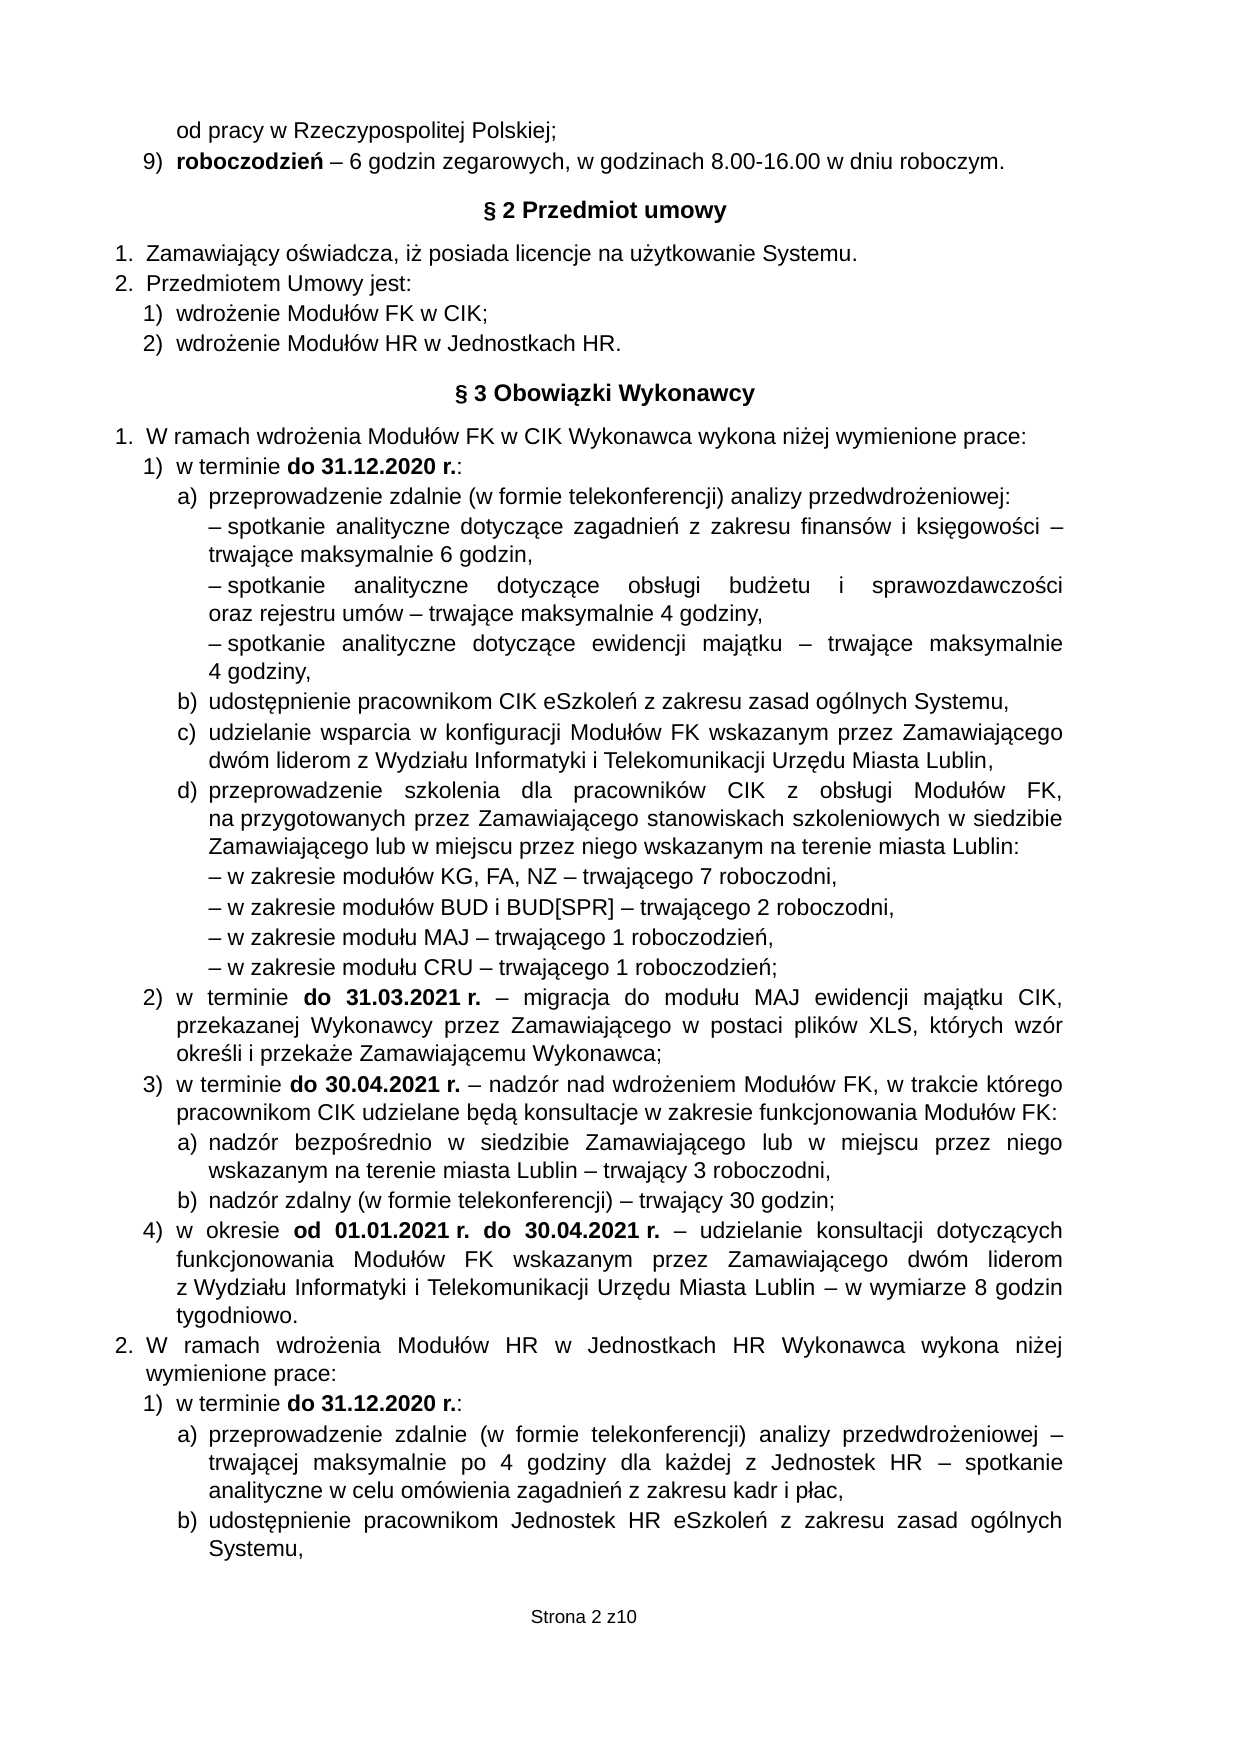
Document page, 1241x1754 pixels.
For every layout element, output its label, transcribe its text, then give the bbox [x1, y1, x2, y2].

subtitle w terminie do 31.03.2021 r. – migracja do modułu MAJ ewidencji majątku CIK, przekazanej Wykonawcy przez Zamawiającego w postaci plików XLS, których wzór określi i przekaże Zamawiającemu Wykonawca; [143, 985, 1063, 1067]
subtitle – w zakresie modułu CRU – trwającego 1 roboczodzień; [177, 954, 1063, 980]
list Obowiązki Wykonawcy [104, 380, 1063, 407]
subtitle nadzór bezpośrednio w siedzibie Zamawiającego lub w miejscu przez niego wskazanym na terenie miasta Lublin – trwający 3 roboczodni, [177, 1129, 1063, 1183]
subtitle – spotkanie analityczne dotyczące zagadnień z zakresu finansów i księgowości – trwające maksymalnie 6 godzin, [177, 514, 1063, 568]
subtitle – w zakresie modułów BUD i BUD[SPR] – trwającego 2 roboczodni, [177, 894, 1063, 920]
subtitle wdrożenie Modułów HR w Jednostkach HR. [143, 331, 1063, 357]
subtitle W ramach wdrożenia Modułów FK w CIK Wykonawca wykona niżej wymienione prace: [114, 423, 1063, 449]
list Przedmiot umowy [104, 197, 1063, 224]
subtitle przeprowadzenie zdalnie (w formie telekonferencji) analizy przedwdrożeniowej: [177, 484, 1063, 509]
subtitle nadzór zdalny (w formie telekonferencji) – trwający 30 godzin; [177, 1188, 1063, 1213]
subtitle przeprowadzenie zdalnie (w formie telekonferencji) analizy przedwdrożeniowej – trwającej maksymalnie po 4 godziny dla każdej z Jednostek HR – spotkanie analityczne w celu omówienia zagadnień z zakresu kadr i płac, [177, 1421, 1063, 1503]
subtitle w terminie do 30.04.2021 r. – nadzór nad wdrożeniem Modułów FK, w trakcie którego pracownikom CIK udzielane będą konsultacje w zakresie funkcjonowania Modułów FK: [143, 1071, 1063, 1125]
subtitle Przedmiotem Umowy jest: [114, 271, 1063, 296]
subtitle w terminie do 31.12.2020 r.: [143, 1391, 1063, 1417]
subtitle – w zakresie modułów KG, FA, NZ – trwającego 7 roboczodni, [177, 864, 1063, 889]
subtitle W ramach wdrożenia Modułów HR w Jednostkach HR Wykonawca wykona niżej wymienione prace: [114, 1333, 1063, 1386]
subtitle w terminie do 31.12.2020 r.: [143, 453, 1063, 479]
subtitle wdrożenie Modułów FK w CIK; [143, 301, 1063, 327]
subtitle – spotkanie analityczne dotyczące ewidencji majątku – trwające maksymalnie 4 godziny, [177, 631, 1063, 684]
subtitle – spotkanie analityczne dotyczące obsługi budżetu i sprawozdawczości oraz rejestru umów – trwające maksymalnie 4 godziny, [177, 572, 1063, 626]
subtitle roboczodzień – 6 godzin zegarowych, w godzinach 8.00-16.00 w dniu roboczym. [143, 148, 1063, 174]
subtitle w okresie od 01.01.2021 r. do 30.04.2021 r. – udzielanie konsultacji dotyczących funkcjonowania Modułów FK wskazanym przez Zamawiającego dwóm liderom z Wydziału Informatyki i Telekomunikacji Urzędu Miasta Lublin – w wymiarze 8 godzin tygodniowo. [143, 1218, 1063, 1328]
subtitle – w zakresie modułu MAJ – trwającego 1 roboczodzień, [177, 924, 1063, 950]
subtitle udostępnienie pracownikom Jednostek HR eSzkoleń z zakresu zasad ogólnych Systemu, [177, 1508, 1063, 1561]
subtitle udostępnienie pracownikom CIK eSzkoleń z zakresu zasad ogólnych Systemu, [177, 689, 1063, 714]
subtitle od pracy w Rzeczypospolitej Polskiej; [143, 118, 1063, 144]
subtitle Zamawiający oświadcza, iż posiada licencje na użytkowanie Systemu. [114, 241, 1063, 266]
subtitle udzielanie wsparcia w konfiguracji Modułów FK wskazanym przez Zamawiającego dwóm liderom z Wydziału Informatyki i Telekomunikacji Urzędu Miasta Lublin, [177, 719, 1063, 773]
subtitle przeprowadzenie szkolenia dla pracowników CIK z obsługi Modułów FK, na przygotowanych przez Zamawiającego stanowiskach szkoleniowych w siedzibie Zamawiającego lub w miejscu przez niego wskazanym na terenie miasta Lublin: [177, 777, 1063, 859]
